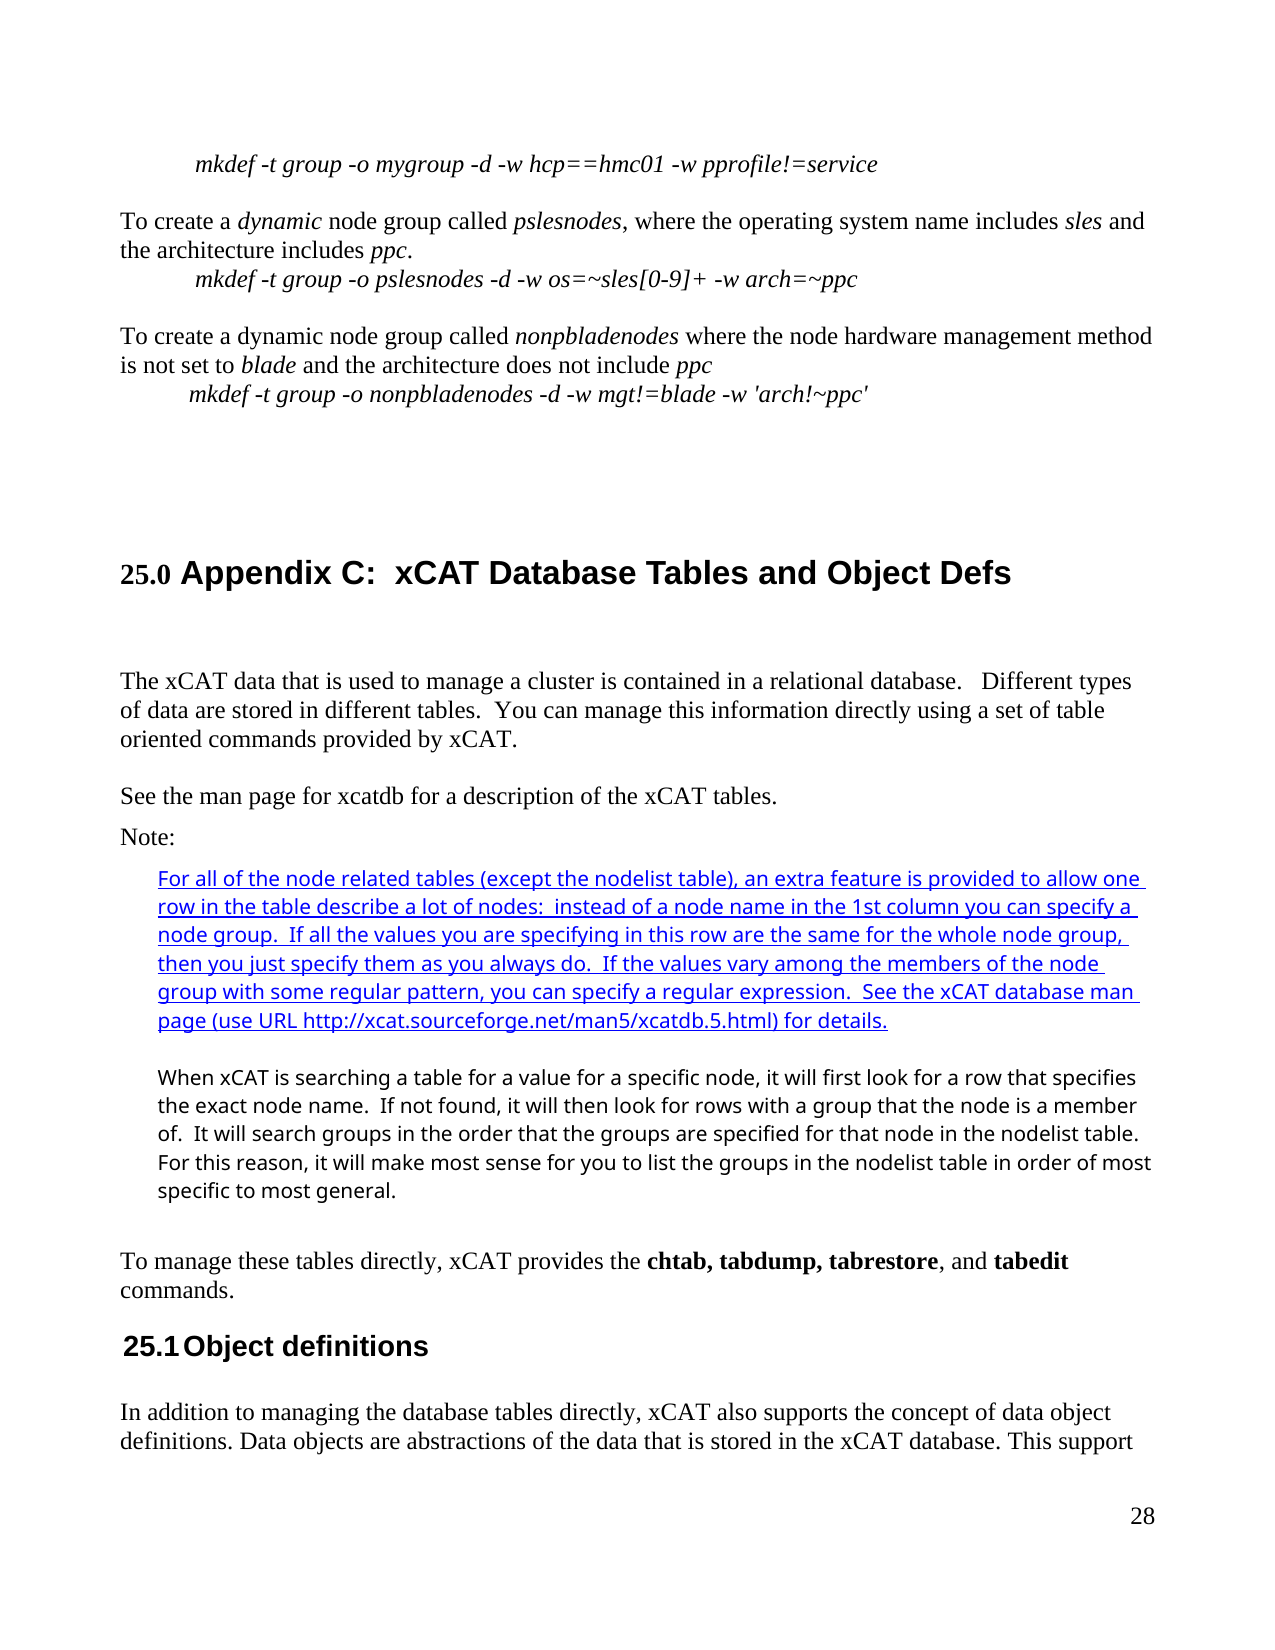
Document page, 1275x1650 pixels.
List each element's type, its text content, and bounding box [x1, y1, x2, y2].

text To create a dynamic node group called pslesnodes, where the operating system name includes sles and the architecture includes ppc. [120, 206, 1155, 264]
text In addition to managing the database tables directly, xCAT also supports the concept of data object definitions. Data objects are abstractions of the data that is stored in the xCAT database. This support [120, 1397, 1155, 1455]
subtitle Object definitions [123, 1329, 1155, 1362]
text mkdef -t group -o nonpbladenodes -d -w mgt!=blade -w 'arch!~ppc' [120, 379, 1155, 407]
text Note: [120, 822, 1155, 851]
text To manage these tables directly, xCAT provides the chtab, tabdump, tabrestore, and tabedit commands. [120, 1246, 1155, 1304]
text mkdef -t group -o mygroup -d -w hcp==hmc01 -w pprofile!=service [120, 149, 1155, 177]
subtitle Appendix C: xCAT Database Tables and Object Defs [120, 553, 1155, 592]
text To create a dynamic node group called nonpbladenodes where the node hardware management method is not set to blade and the architecture does not include ppc [120, 321, 1155, 379]
text For all of the node related tables (except the nodelist table), an extra feature is provided to allow one row in the table describe a lot of nodes: instead of a node name in the 1st column you can specify a node group. If all the values you are specifying in this row are the same for the whole node group, then you just specify them as you always do. If the values vary among the members of the node group with some regular pattern, you can specify a regular expression. See the xCAT database man page (use URL http://xcat.sourceforge.net/man5/xcatdb.5.html) for details. [157, 864, 1155, 1034]
text When xCAT is searching a table for a value for a specific node, it will first look for a row that specifies the exact node name. If not found, it will then look for rows with a group that the node is a member of. It will search groups in the order that the groups are specified for that node in the nodelist table. For this reason, it will make most sense for you to list the groups in the nodelist table in order of most specific to most general. [157, 1063, 1155, 1205]
text The xCAT data that is used to manage a cluster is contained in a relational database. Different types of data are stored in different tables. You can manage this information directly using a set of table oriented commands provided by xCAT. [120, 666, 1155, 752]
text mkdef -t group -o pslesnodes -d -w os=~sles[0-9]+ -w arch=~ppc [120, 264, 1155, 292]
text See the man page for xcatdb for a description of the xCAT tables. [120, 781, 1155, 810]
